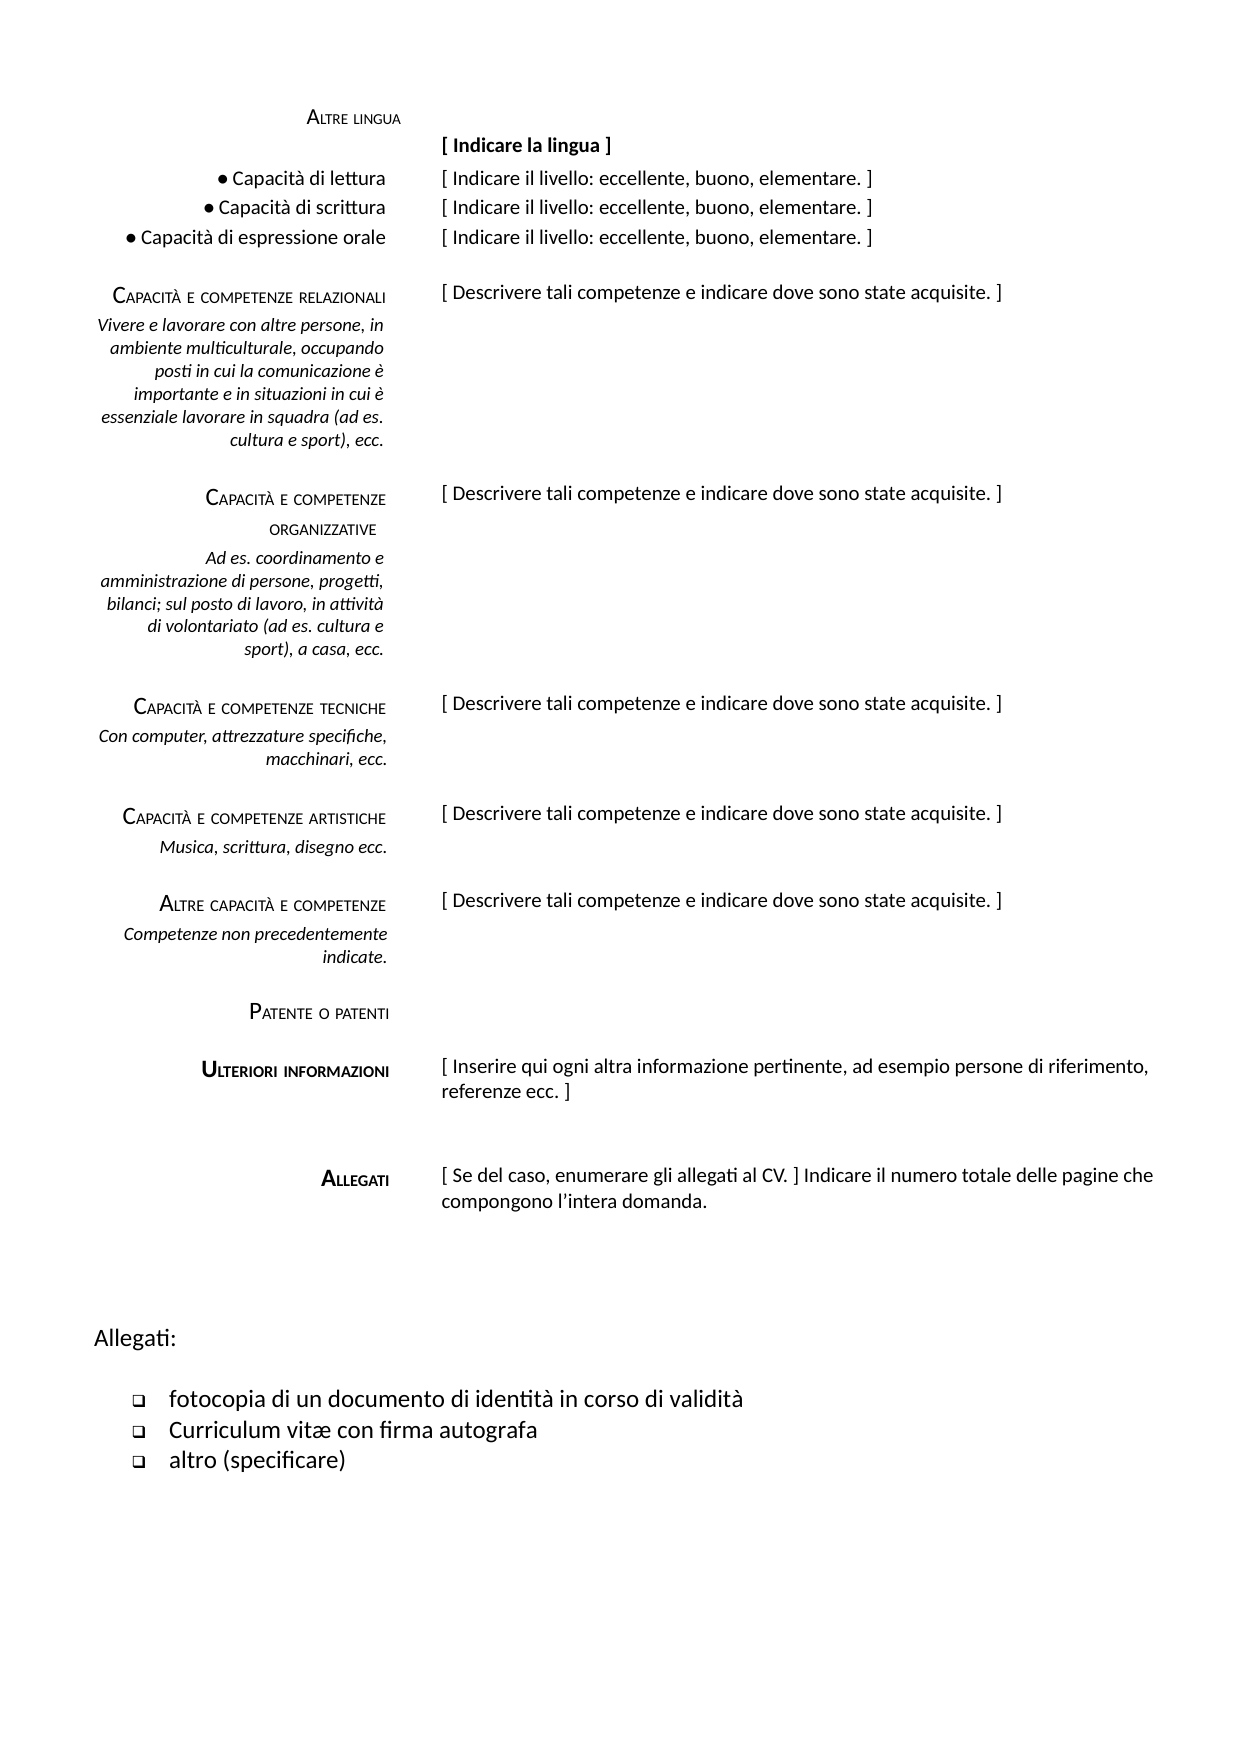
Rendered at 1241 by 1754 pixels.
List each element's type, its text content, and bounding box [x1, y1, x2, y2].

table_header Allegati [83, 1160, 401, 1215]
table_header [430, 995, 1183, 1026]
table_cell [401, 222, 430, 251]
table_header [ Descrivere tali competenze e indicare dove sono state acquisite. ] [430, 885, 1183, 970]
table_header [401, 1160, 430, 1215]
list fotocopia di un documento di identità in corso di validità [131, 1383, 1099, 1414]
table_header Capacità e competenze organizzative Ad es. coordinamento e amministrazione di persone, progetti, bilanci; sul posto di lavoro, in attività di volontariato (ad es. cultura e sport), a casa, ecc. [83, 479, 401, 662]
table_cell [83, 130, 401, 163]
table_header [401, 688, 430, 773]
table_cell • Capacità di lettura [83, 163, 401, 192]
table_header Capacità e competenze artistiche Musica, scrittura, disegno ecc. [83, 798, 401, 860]
table_header [401, 277, 430, 453]
table_cell [ Indicare il livello: eccellente, buono, elementare. ] [430, 192, 1183, 222]
table_header Altre capacità e competenze Competenze non precedentemente indicate. [83, 885, 401, 970]
table_cell [401, 192, 430, 222]
table_header [ Descrivere tali competenze e indicare dove sono state acquisite. ] [430, 479, 1183, 662]
text Allegati: [94, 1322, 1099, 1353]
table_header [401, 885, 430, 970]
table_header Altre lingua [83, 103, 401, 130]
table_header [ Inserire qui ogni altra informazione pertinente, ad esempio persone di riferimento, referenze ecc. ] [430, 1051, 1183, 1106]
table_header Capacità e competenze relazionali Vivere e lavorare con altre persone, in ambiente multiculturale, occupando posti in cui la comunicazione è importante e in situazioni in cui è essenziale lavorare in squadra (ad es. cultura e sport), ecc. [83, 277, 401, 453]
table_cell [ Indicare la lingua ] [430, 130, 1183, 163]
list altro (specificare) [131, 1444, 1099, 1475]
table_header [ Descrivere tali competenze e indicare dove sono state acquisite. ] [430, 277, 1183, 453]
table_header [401, 995, 430, 1026]
table_header [ Se del caso, enumerare gli allegati al CV. ] Indicare il numero totale delle pagine che compongono l’intera domanda. [430, 1160, 1183, 1215]
list Curriculum vitæ con firma autografa [131, 1414, 1099, 1444]
table_header Patente o patenti [83, 995, 401, 1026]
table_header [401, 479, 430, 662]
table_header Ulteriori informazioni [83, 1051, 401, 1106]
table_header [ Descrivere tali competenze e indicare dove sono state acquisite. ] [430, 688, 1183, 773]
table_cell [401, 163, 430, 192]
table_cell • Capacità di scrittura [83, 192, 401, 222]
table_cell [ Indicare il livello: eccellente, buono, elementare. ] [430, 163, 1183, 192]
table_header [401, 103, 1183, 130]
table_cell [ Indicare il livello: eccellente, buono, elementare. ] [430, 222, 1183, 251]
table_header [ Descrivere tali competenze e indicare dove sono state acquisite. ] [430, 798, 1183, 860]
table_cell [401, 130, 430, 163]
table_header [401, 798, 430, 860]
table_cell • Capacità di espressione orale [83, 222, 401, 251]
table_header [401, 1051, 430, 1106]
table_header Capacità e competenze tecniche Con computer, attrezzature specifiche, macchinari, ecc. [83, 688, 401, 773]
